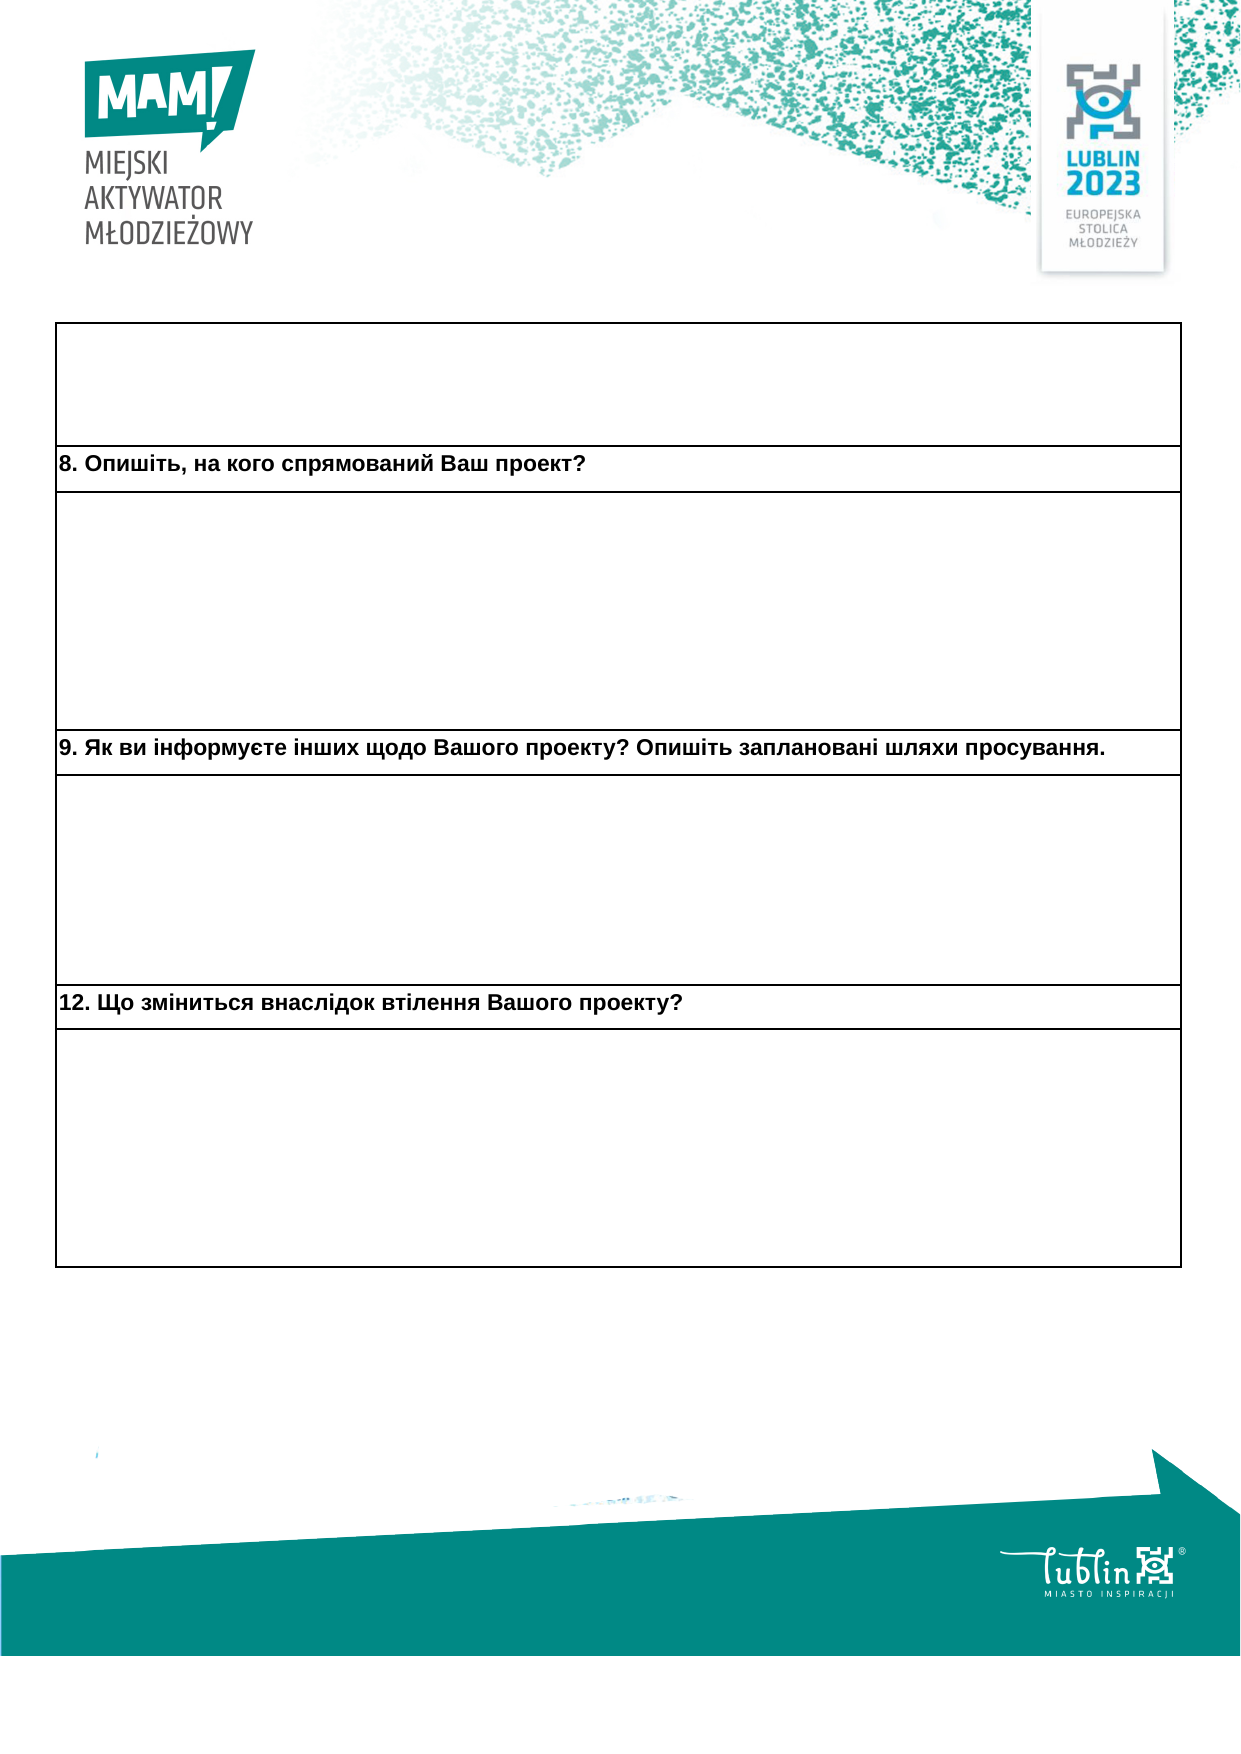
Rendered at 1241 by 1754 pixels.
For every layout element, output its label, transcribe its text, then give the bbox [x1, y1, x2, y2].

table_cell [57, 493, 1180, 729]
table_cell [57, 324, 1180, 445]
table_cell [57, 1030, 1180, 1266]
table_cell 9. Як ви інформуєте інших щодо Вашого проекту? Опишіть заплановані шляхи просування. [57, 731, 1180, 774]
table_cell 8. Опишіть, на кого спрямований Ваш проект? [57, 447, 1180, 491]
table_cell 12. Що зміниться внаслідок втілення Вашого проекту? [57, 986, 1180, 1028]
table_cell [57, 776, 1180, 983]
